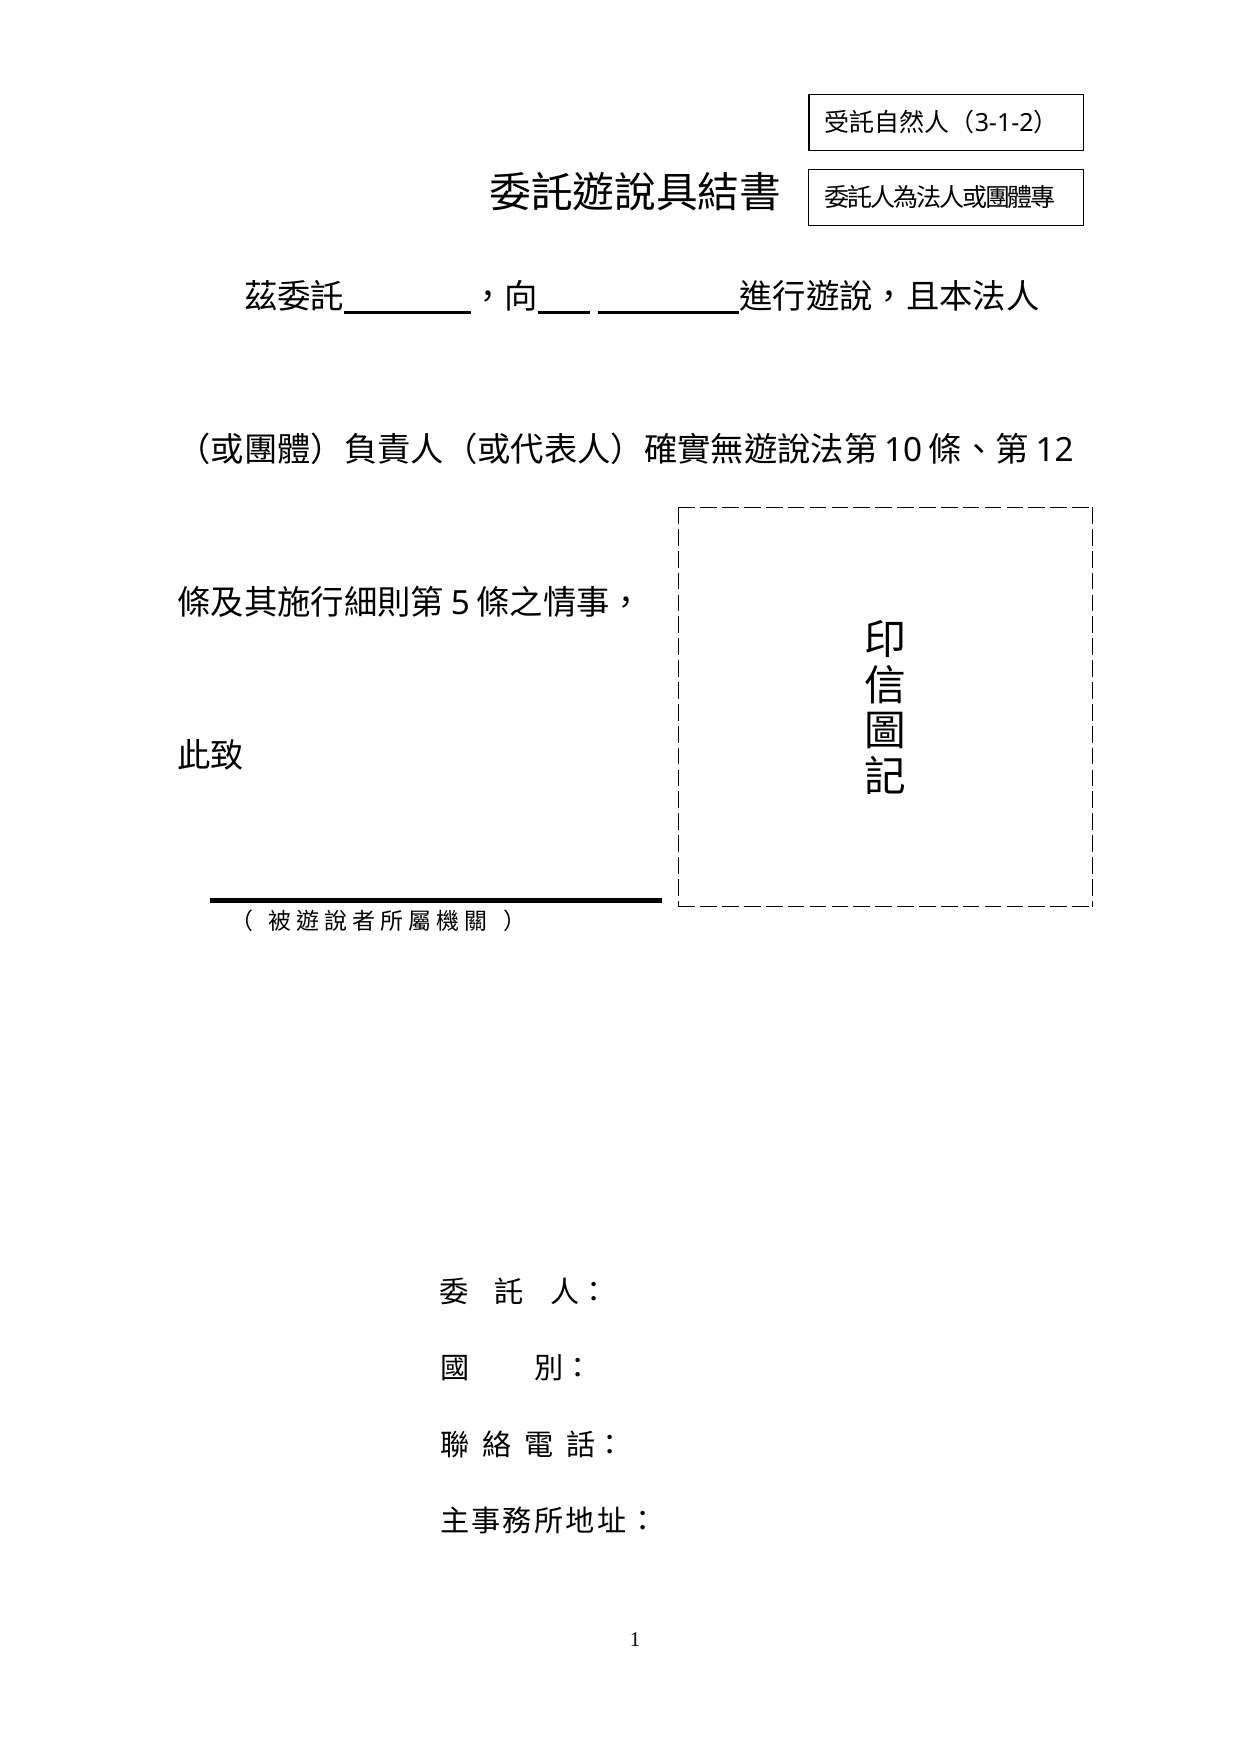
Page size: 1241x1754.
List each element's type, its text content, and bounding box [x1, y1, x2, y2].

text 委 託 人： [439, 1251, 1092, 1328]
table_header 印信圖記 [679, 507, 1092, 906]
text 委託遊說具結書 [177, 151, 1092, 227]
table_header （ 被 遊 說 者 所 屬 機 關 ） [210, 903, 662, 948]
text 委託人為法人或團體專用 [824, 178, 1068, 217]
text 主事務所地址： [440, 1481, 1092, 1557]
text 茲委託 ，向 進行遊說，且本法人（或團體）負責人（或代表人）確實無遊說法第10條、第12條及其施行細則第5條之情事，此致 [177, 256, 1092, 791]
text 國 別： [440, 1328, 1092, 1404]
text 聯 絡 電 話： [440, 1404, 1092, 1481]
text 受託自然人（3-1-2） [824, 103, 1068, 139]
text [810, 95, 1083, 150]
